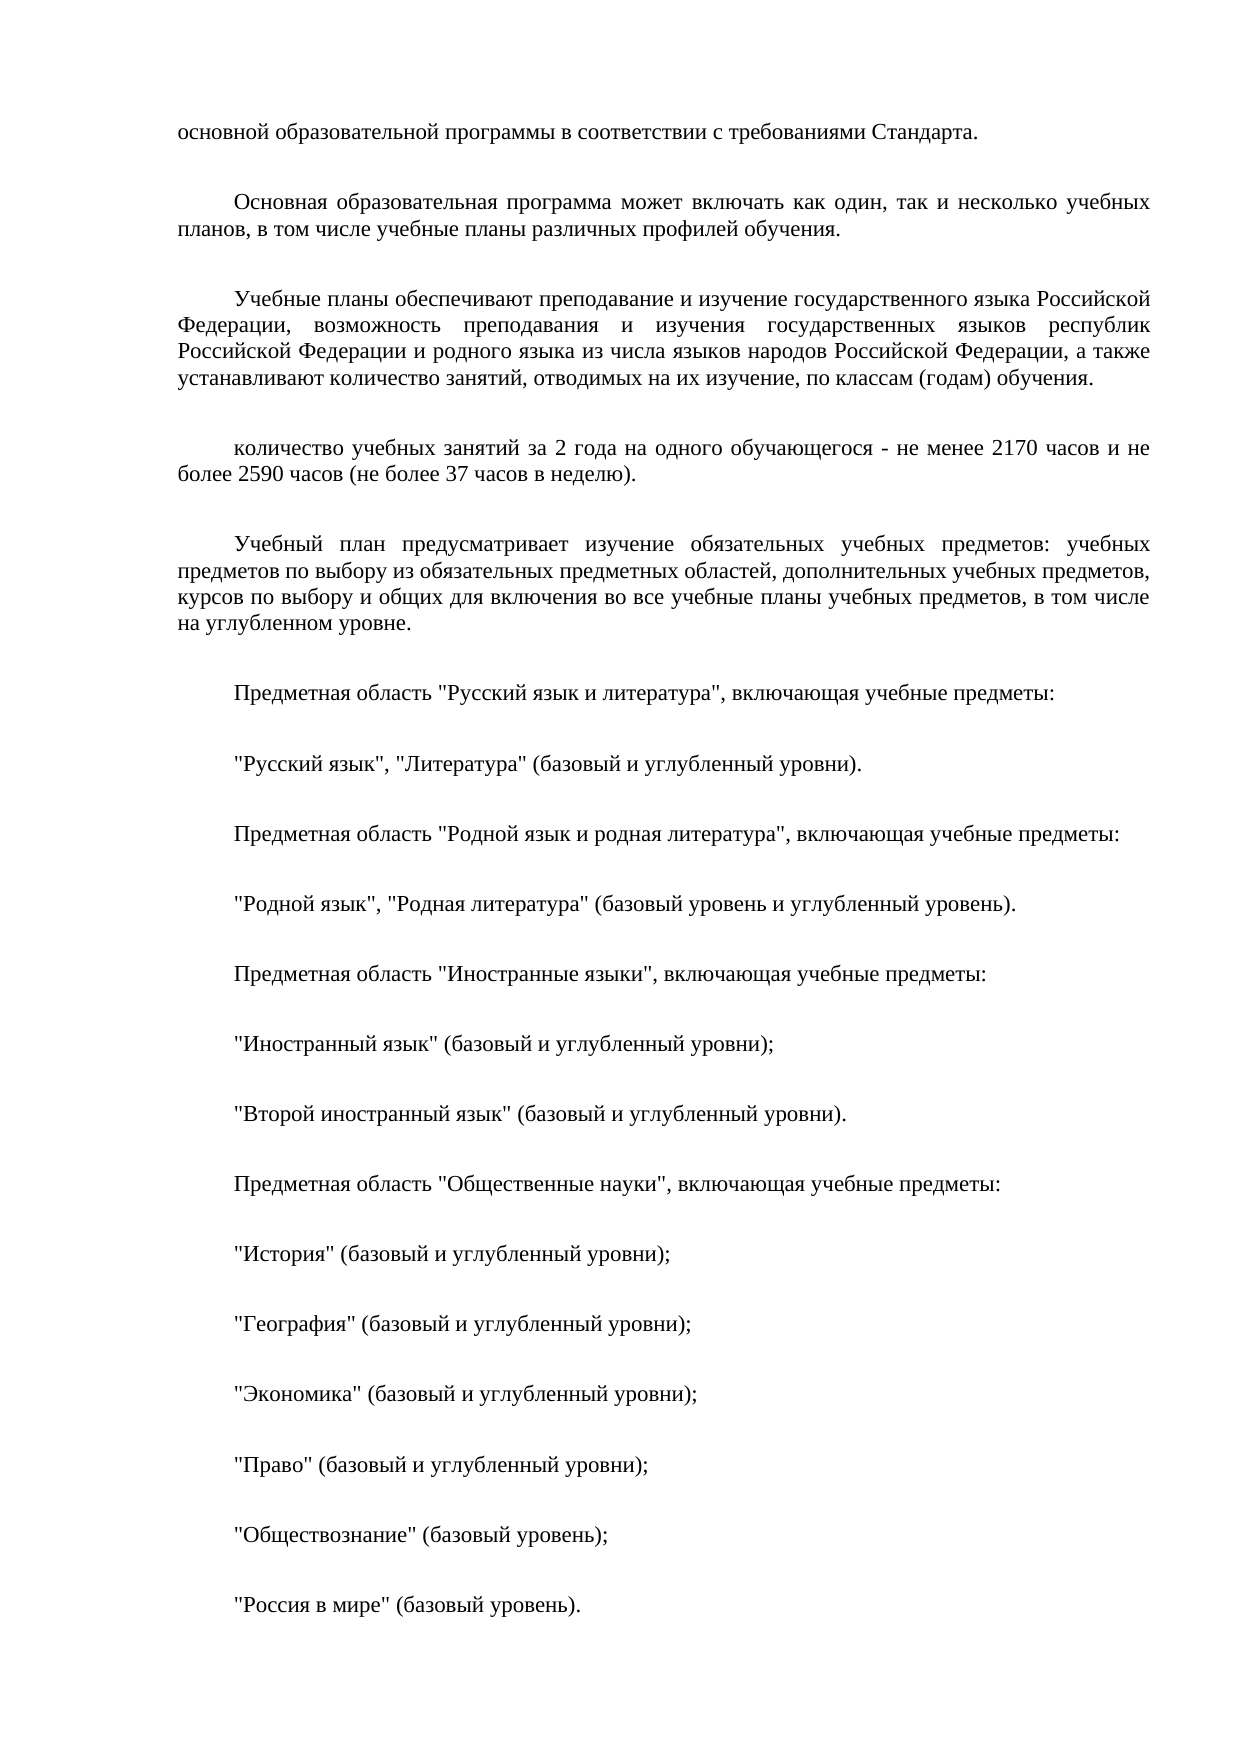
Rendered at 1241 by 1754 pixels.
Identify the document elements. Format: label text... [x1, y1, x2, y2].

text "География" (базовый и углубленный уровни); [177, 1310, 1152, 1337]
text Учебный план предусматривает изучение обязательных учебных предметов: учебных предметов по выбору из обязательных предметных областей, дополнительных учебных предметов, курсов по выбору и общих для включения во все учебные планы учебных предметов, в том числе на углубленном уровне. [177, 530, 1152, 636]
text "Экономика" (базовый и углубленный уровни); [177, 1381, 1152, 1407]
text "Иностранный язык" (базовый и углубленный уровни); [177, 1030, 1152, 1056]
text "История" (базовый и углубленный уровни); [177, 1240, 1152, 1267]
text "Второй иностранный язык" (базовый и углубленный уровни). [177, 1100, 1152, 1126]
text Предметная область "Иностранные языки", включающая учебные предметы: [177, 960, 1152, 986]
text Основная образовательная программа может включать как один, так и несколько учебных планов, в том числе учебные планы различных профилей обучения. [177, 188, 1152, 241]
text количество учебных занятий за 2 года на одного обучающегося - не менее 2170 часов и не более 2590 часов (не более 37 часов в неделю). [177, 434, 1152, 487]
text "Обществознание" (базовый уровень); [177, 1521, 1152, 1547]
text "Родной язык", "Родная литература" (базовый уровень и углубленный уровень). [177, 890, 1152, 916]
text "Русский язык", "Литература" (базовый и углубленный уровни). [177, 749, 1152, 776]
text основной образовательной программы в соответствии с требованиями Стандарта. [177, 118, 1152, 144]
text "Право" (базовый и углубленный уровни); [177, 1451, 1152, 1477]
text "Россия в мире" (базовый уровень). [177, 1591, 1152, 1617]
text Предметная область "Общественные науки", включающая учебные предметы: [177, 1170, 1152, 1197]
text Предметная область "Русский язык и литература", включающая учебные предметы: [177, 679, 1152, 706]
text Учебные планы обеспечивают преподавание и изучение государственного языка Российской Федерации, возможность преподавания и изучения государственных языков республик Российской Федерации и родного языка из числа языков народов Российской Федерации, а также устанавливают количество занятий, отводимых на их изучение, по классам (годам) обучения. [177, 285, 1152, 390]
text Предметная область "Родной язык и родная литература", включающая учебные предметы: [177, 820, 1152, 846]
